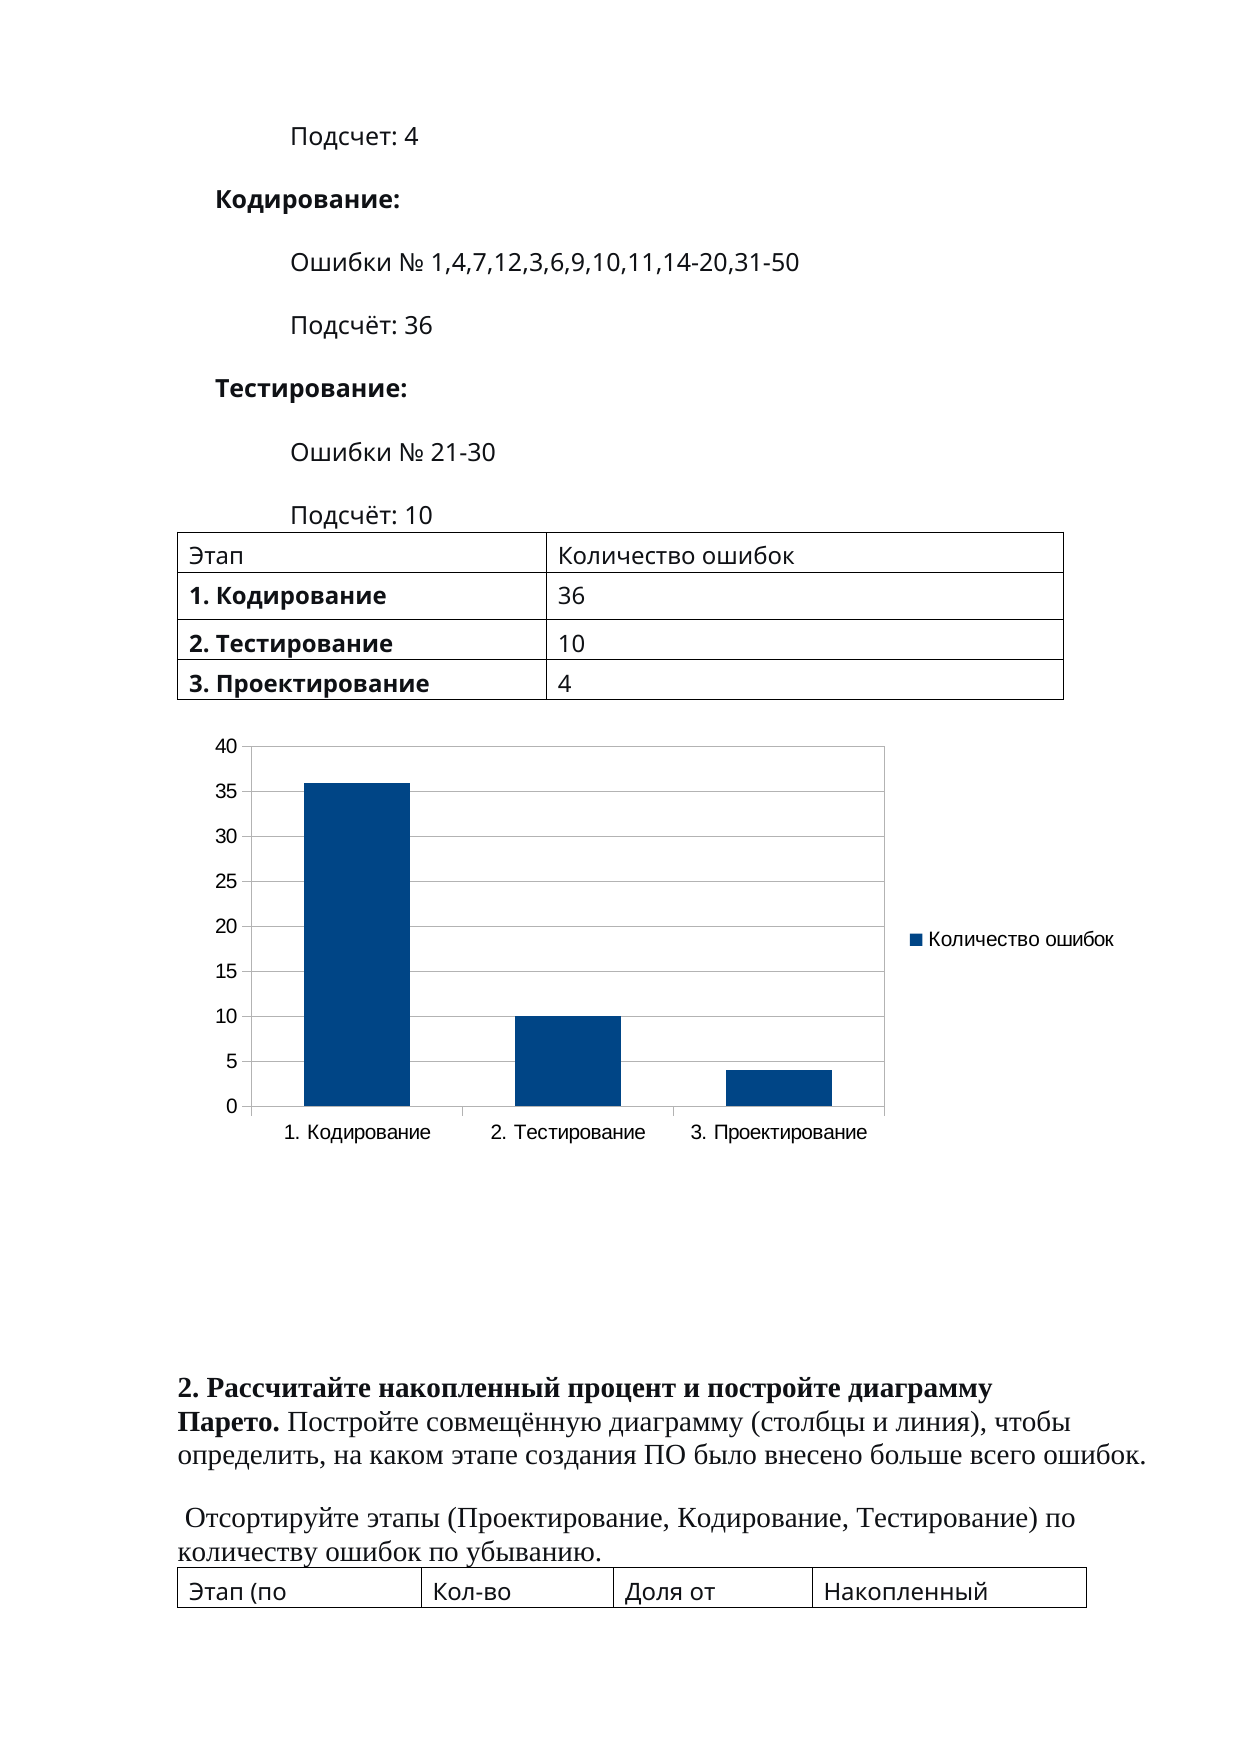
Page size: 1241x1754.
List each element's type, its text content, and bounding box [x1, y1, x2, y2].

text Подсчёт: 10 [290, 497, 1152, 532]
table_cell 1. Кодирование [178, 573, 546, 619]
table_cell 4 [547, 660, 1063, 699]
text Ошибки № 1,4,7,12,3,6,9,10,11,14-20,31-50 [290, 244, 1152, 279]
table_cell 3. Проектирование [178, 660, 546, 699]
list 2. Рассчитайте накопленный процент и постройте диаграмму Парето. Постройте совмещённую диаграмму (столбцы и линия), чтобы определить, на каком этапе создания ПО было внесено больше всего ошибок. [177, 1370, 1152, 1471]
text Тестирование: [215, 371, 1152, 405]
text Ошибки № 21-30 [290, 434, 1152, 468]
table_header Количество ошибок [547, 533, 1063, 572]
table_cell 10 [547, 620, 1063, 659]
table_header Этап (по [178, 1568, 421, 1607]
text Подсчет: 4 [290, 118, 1152, 152]
table_header Доля от [614, 1568, 812, 1607]
text Подсчёт: 36 [290, 308, 1152, 342]
table_header Этап [178, 533, 546, 572]
table_cell 2. Тестирование [178, 620, 546, 659]
text Отсортируйте этапы (Проектирование, Кодирование, Тестирование) по количеству ошибок по убыванию. [177, 1500, 1152, 1567]
table_header Накопленный [813, 1568, 1086, 1607]
table_cell 36 [547, 573, 1063, 619]
table_header Кол-во [422, 1568, 613, 1607]
text Кодирование: [215, 181, 1152, 215]
